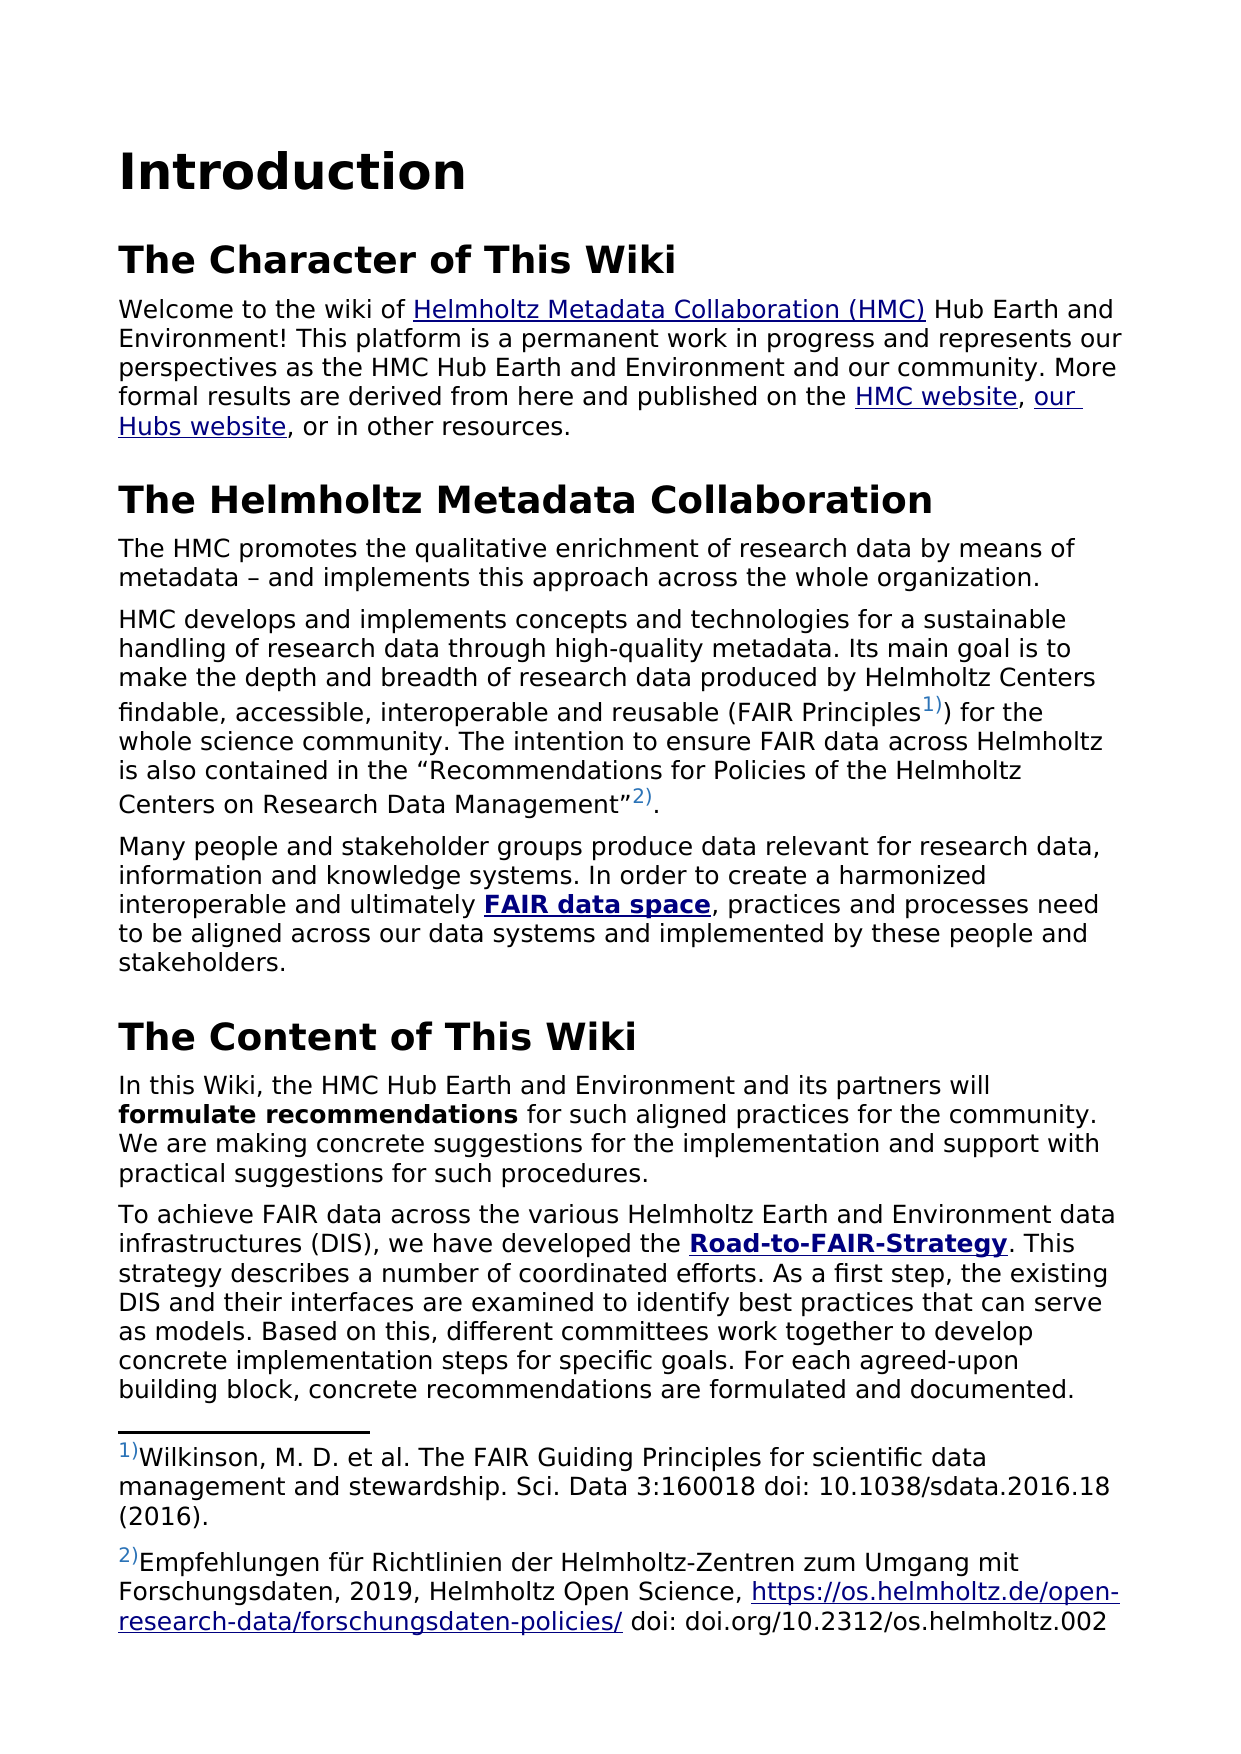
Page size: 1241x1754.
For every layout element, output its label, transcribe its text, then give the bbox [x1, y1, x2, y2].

text To achieve FAIR data across the various Helmholtz Earth and Environment data infrastructures (DIS), we have developed the Road-to-FAIR-Strategy. This strategy describes a number of coordinated efforts. As a first step, the existing DIS and their interfaces are examined to identify best practices that can serve as models. Based on this, different committees work together to develop concrete implementation steps for specific goals. For each agreed-upon building block, concrete recommendations are formulated and documented. [118, 1200, 1122, 1404]
text Empfehlungen für Richtlinien der Helmholtz-Zentren zum Umgang mit Forschungsdaten, 2019, Helmholtz Open Science, https://os.helmholtz.de/open-research-data/forschungsdaten-policies/ doi: doi.org/10.2312/os.helmholtz.002 [118, 1543, 1122, 1636]
text The HMC promotes the qualitative enrichment of research data by means of metadata – and implements this approach across the whole organization. [118, 534, 1122, 593]
text Wilkinson, M. D. et al. The FAIR Guiding Principles for scientific data management and stewardship. Sci. Data 3:160018 doi: 10.1038/sdata.2016.18 (2016). [118, 1438, 1122, 1531]
text In this Wiki, the HMC Hub Earth and Environment and its partners will formulate recommendations for such aligned practices for the community. We are making concrete suggestions for the implementation and support with practical suggestions for such procedures. [118, 1071, 1122, 1188]
subtitle The Character of This Wiki [118, 239, 1122, 282]
subtitle Introduction [118, 143, 1122, 201]
text Many people and stakeholder groups produce data relevant for research data, information and knowledge systems. In order to create a harmonized interoperable and ultimately FAIR data space, practices and processes need to be aligned across our data systems and implemented by these people and stakeholders. [118, 832, 1122, 978]
text HMC develops and implements concepts and technologies for a sustainable handling of research data through high-quality metadata. Its main goal is to make the depth and breadth of research data produced by Helmholtz Centers findable, accessible, interoperable and reusable (FAIR Principles) for the whole science community. The intention to ensure FAIR data across Helmholtz is also contained in the “Recommendations for Policies of the Helmholtz Centers on Research Data Management”. [118, 605, 1122, 819]
subtitle The Helmholtz Metadata Collaboration [118, 478, 1122, 522]
text Welcome to the wiki of Helmholtz Metadata Collaboration (HMC) Hub Earth and Environment! This platform is a permanent work in progress and represents our perspectives as the HMC Hub Earth and Environment and our community. More formal results are derived from here and published on the HMC website, our Hubs website, or in other resources. [118, 295, 1122, 441]
subtitle The Content of This Wiki [118, 1015, 1122, 1059]
